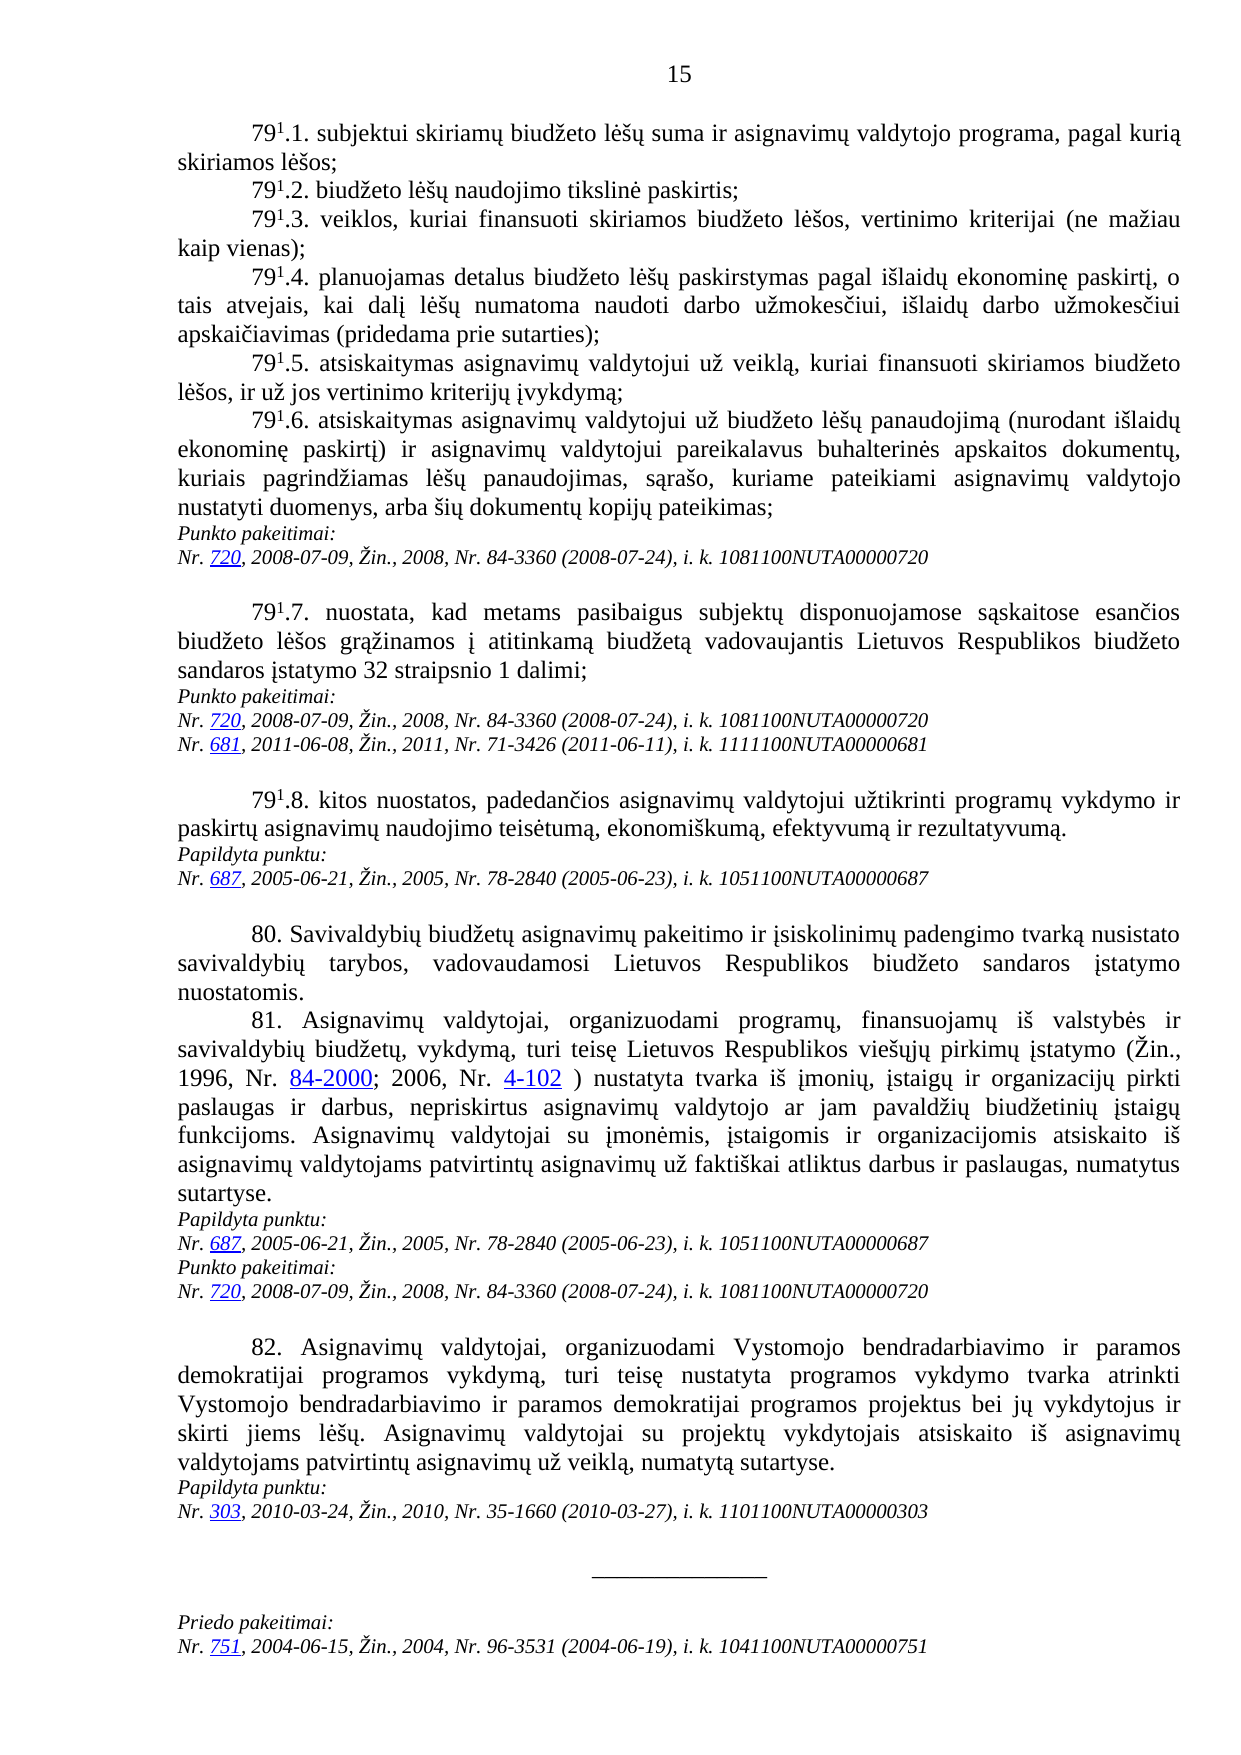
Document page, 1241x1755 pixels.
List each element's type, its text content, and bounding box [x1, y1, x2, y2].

text Punkto pakeitimai: [177, 684, 1181, 708]
text 791.3. veiklos, kuriai finansuoti skiriamos biudžeto lėšos, vertinimo kriterijai (ne mažiau kaip vienas); [177, 204, 1181, 262]
text Nr. 681, 2011-06-08, Žin., 2011, Nr. 71-3426 (2011-06-11), i. k. 1111100NUTA00000681 [177, 732, 1181, 756]
text 791.5. atsiskaitymas asignavimų valdytojui už veiklą, kuriai finansuoti skiriamos biudžeto lėšos, ir už jos vertinimo kriterijų įvykdymą; [177, 348, 1181, 406]
text Nr. 720, 2008-07-09, Žin., 2008, Nr. 84-3360 (2008-07-24), i. k. 1081100NUTA00000720 [177, 708, 1181, 732]
text Nr. 751, 2004-06-15, Žin., 2004, Nr. 96-3531 (2004-06-19), i. k. 1041100NUTA00000751 [177, 1634, 1181, 1658]
text ______________ [177, 1552, 1181, 1581]
text 791.4. planuojamas detalus biudžeto lėšų paskirstymas pagal išlaidų ekonominę paskirtį, o tais atvejais, kai dalį lėšų numatoma naudoti darbo užmokesčiui, išlaidų darbo užmokesčiui apskaičiavimas (pridedama prie sutarties); [177, 262, 1181, 348]
text 82. Asignavimų valdytojai, organizuodami Vystomojo bendradarbiavimo ir paramos demokratijai programos vykdymą, turi teisę nustatyta programos vykdymo tvarka atrinkti Vystomojo bendradarbiavimo ir paramos demokratijai programos projektus bei jų vykdytojus ir skirti jiems lėšų. Asignavimų valdytojai su projektų vykdytojais atsiskaito iš asignavimų valdytojams patvirtintų asignavimų už veiklą, numatytą sutartyse. [177, 1332, 1181, 1475]
text Papildyta punktu: [177, 1475, 1181, 1499]
text Priedo pakeitimai: [177, 1610, 1181, 1634]
text 81. Asignavimų valdytojai, organizuodami programų, finansuojamų iš valstybės ir savivaldybių biudžetų, vykdymą, turi teisę Lietuvos Respublikos viešųjų pirkimų įstatymo (Žin., 1996, Nr. 84-2000; 2006, Nr. 4-102 ) nustatyta tvarka iš įmonių, įstaigų ir organizacijų pirkti paslaugas ir darbus, nepriskirtus asignavimų valdytojo ar jam pavaldžių biudžetinių įstaigų funkcijoms. Asignavimų valdytojai su įmonėmis, įstaigomis ir organizacijomis atsiskaito iš asignavimų valdytojams patvirtintų asignavimų už faktiškai atliktus darbus ir paslaugas, numatytus sutartyse. [177, 1005, 1181, 1207]
text 791.8. kitos nuostatos, padedančios asignavimų valdytojui užtikrinti programų vykdymo ir paskirtų asignavimų naudojimo teisėtumą, ekonomiškumą, efektyvumą ir rezultatyvumą. [177, 785, 1181, 842]
text 80. Savivaldybių biudžetų asignavimų pakeitimo ir įsiskolinimų padengimo tvarką nusistato savivaldybių tarybos, vadovaudamosi Lietuvos Respublikos biudžeto sandaros įstatymo nuostatomis. [177, 919, 1181, 1005]
text Nr. 720, 2008-07-09, Žin., 2008, Nr. 84-3360 (2008-07-24), i. k. 1081100NUTA00000720 [177, 545, 1181, 569]
text Papildyta punktu: [177, 842, 1181, 866]
text Nr. 303, 2010-03-24, Žin., 2010, Nr. 35-1660 (2010-03-27), i. k. 1101100NUTA00000303 [177, 1499, 1181, 1523]
text Nr. 687, 2005-06-21, Žin., 2005, Nr. 78-2840 (2005-06-23), i. k. 1051100NUTA00000687 [177, 1231, 1181, 1255]
text 791.1. subjektui skiriamų biudžeto lėšų suma ir asignavimų valdytojo programa, pagal kurią skiriamos lėšos; [177, 118, 1181, 176]
text Punkto pakeitimai: [177, 1255, 1181, 1279]
text 791.2. biudžeto lėšų naudojimo tikslinė paskirtis; [177, 176, 1181, 204]
text Nr. 720, 2008-07-09, Žin., 2008, Nr. 84-3360 (2008-07-24), i. k. 1081100NUTA00000720 [177, 1279, 1181, 1303]
text 791.7. nuostata, kad metams pasibaigus subjektų disponuojamose sąskaitose esančios biudžeto lėšos grąžinamos į atitinkamą biudžetą vadovaujantis Lietuvos Respublikos biudžeto sandaros įstatymo 32 straipsnio 1 dalimi; [177, 597, 1181, 684]
text 791.6. atsiskaitymas asignavimų valdytojui už biudžeto lėšų panaudojimą (nurodant išlaidų ekonominę paskirtį) ir asignavimų valdytojui pareikalavus buhalterinės apskaitos dokumentų, kuriais pagrindžiamas lėšų panaudojimas, sąrašo, kuriame pateikiami asignavimų valdytojo nustatyti duomenys, arba šių dokumentų kopijų pateikimas; [177, 406, 1181, 521]
text Punkto pakeitimai: [177, 521, 1181, 545]
text Papildyta punktu: [177, 1207, 1181, 1231]
text Nr. 687, 2005-06-21, Žin., 2005, Nr. 78-2840 (2005-06-23), i. k. 1051100NUTA00000687 [177, 866, 1181, 890]
